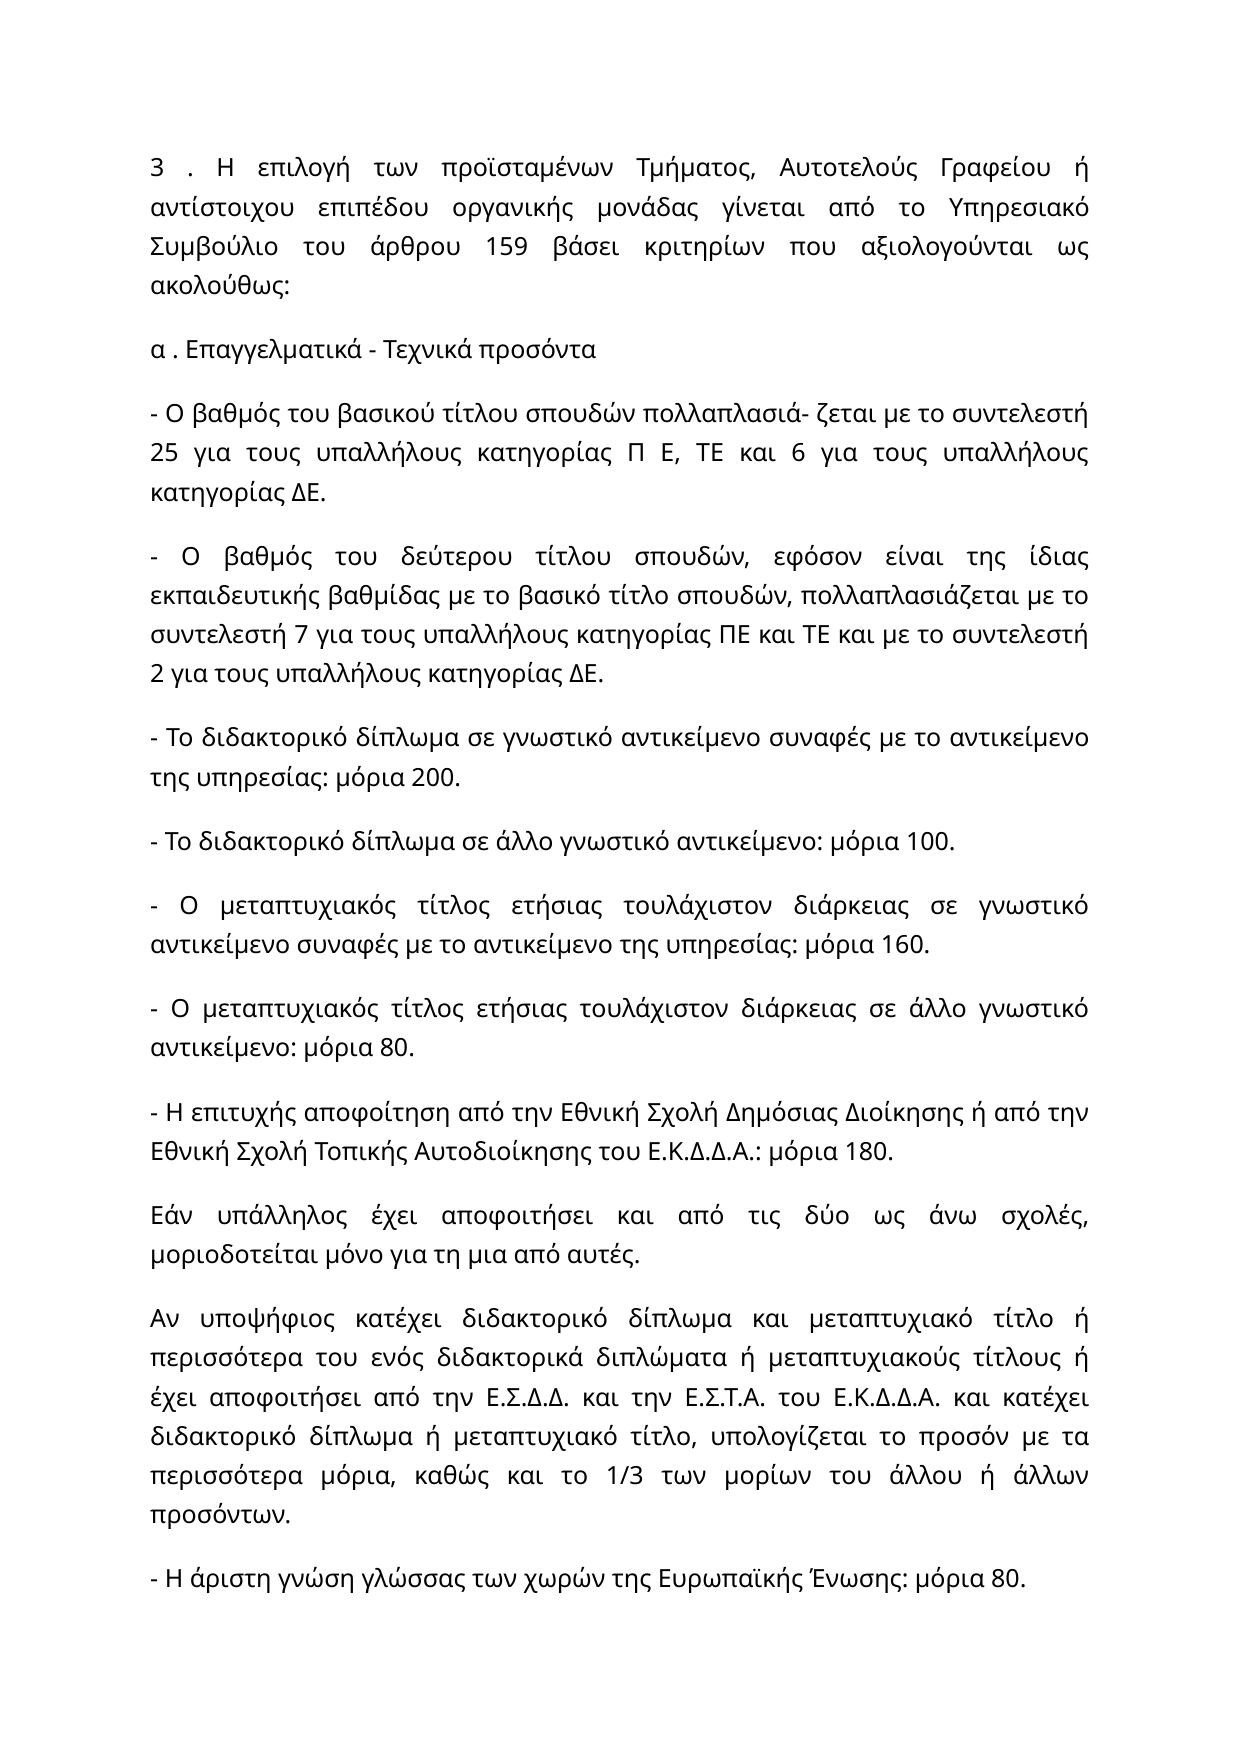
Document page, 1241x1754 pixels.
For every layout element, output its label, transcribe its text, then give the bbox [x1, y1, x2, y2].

text - Ο βαθμός του βασικού τίτλου σπουδών πολλαπλασιά- ζεται με το συντελεστή 25 για τους υπαλλήλους κατηγορίας Π Ε, TE και 6 για τους υπαλλήλους κατηγορίας ΔΕ. [150, 396, 1090, 508]
text 3 . Η επιλογή των προϊσταμένων Τμήματος, Αυτοτελούς Γραφείου ή αντίστοιχου επιπέδου οργανικής μονάδας γίνεται από το Υπηρεσιακό Συμβούλιο του άρθρου 159 βάσει κριτηρίων που αξιολογούνται ως ακολούθως: [150, 150, 1090, 302]
text α . Επαγγελματικά - Τεχνικά προσόντα [150, 332, 1090, 366]
text Αν υποψήφιος κατέχει διδακτορικό δίπλωμα και μεταπτυχιακό τίτλο ή περισσότερα του ενός διδακτορικά διπλώματα ή μεταπτυχιακούς τίτλους ή έχει αποφοιτήσει από την Ε.Σ.Δ.Δ. και την Ε.Σ.Τ.Α. του Ε.Κ.Δ.Δ.Α. και κατέχει διδακτορικό δίπλωμα ή μεταπτυχιακό τίτλο, υπολογίζεται το προσόν με τα περισσότερα μόρια, καθώς και το 1/3 των μορίων του άλλου ή άλλων προσόντων. [150, 1301, 1090, 1531]
text - Ο βαθμός του δεύτερου τίτλου σπουδών, εφόσον είναι της ίδιας εκπαιδευτικής βαθμίδας με το βασικό τίτλο σπουδών, πολλαπλασιάζεται με το συντελεστή 7 για τους υπαλλήλους κατηγορίας ΠΕ και TE και με το συντελεστή 2 για τους υπαλλήλους κατηγορίας ΔΕ. [150, 538, 1090, 690]
text - Η άριστη γνώση γλώσσας των χωρών της Ευρωπαϊκής Ένωσης: μόρια 80. [150, 1561, 1090, 1595]
text - Ο μεταπτυχιακός τίτλος ετήσιας τουλάχιστον διάρκειας σε άλλο γνωστικό αντικείμενο: μόρια 80. [150, 991, 1090, 1064]
text - Η επιτυχής αποφοίτηση από την Εθνική Σχολή Δημόσιας Διοίκησης ή από την Εθνική Σχολή Τοπικής Αυτοδιοίκησης του Ε.Κ.Δ.Δ.Α.: μόρια 180. [150, 1094, 1090, 1167]
text - Το διδακτορικό δίπλωμα σε άλλο γνωστικό αντικείμενο: μόρια 100. [150, 823, 1090, 857]
text Εάν υπάλληλος έχει αποφοιτήσει και από τις δύο ως άνω σχολές, μοριοδοτείται μόνο για τη μια από αυτές. [150, 1197, 1090, 1271]
text - Ο μεταπτυχιακός τίτλος ετήσιας τουλάχιστον διάρκειας σε γνωστικό αντικείμενο συναφές με το αντικείμενο της υπηρεσίας: μόρια 160. [150, 887, 1090, 961]
text - Το διδακτορικό δίπλωμα σε γνωστικό αντικείμενο συναφές με το αντικείμενο της υπηρεσίας: μόρια 200. [150, 720, 1090, 793]
